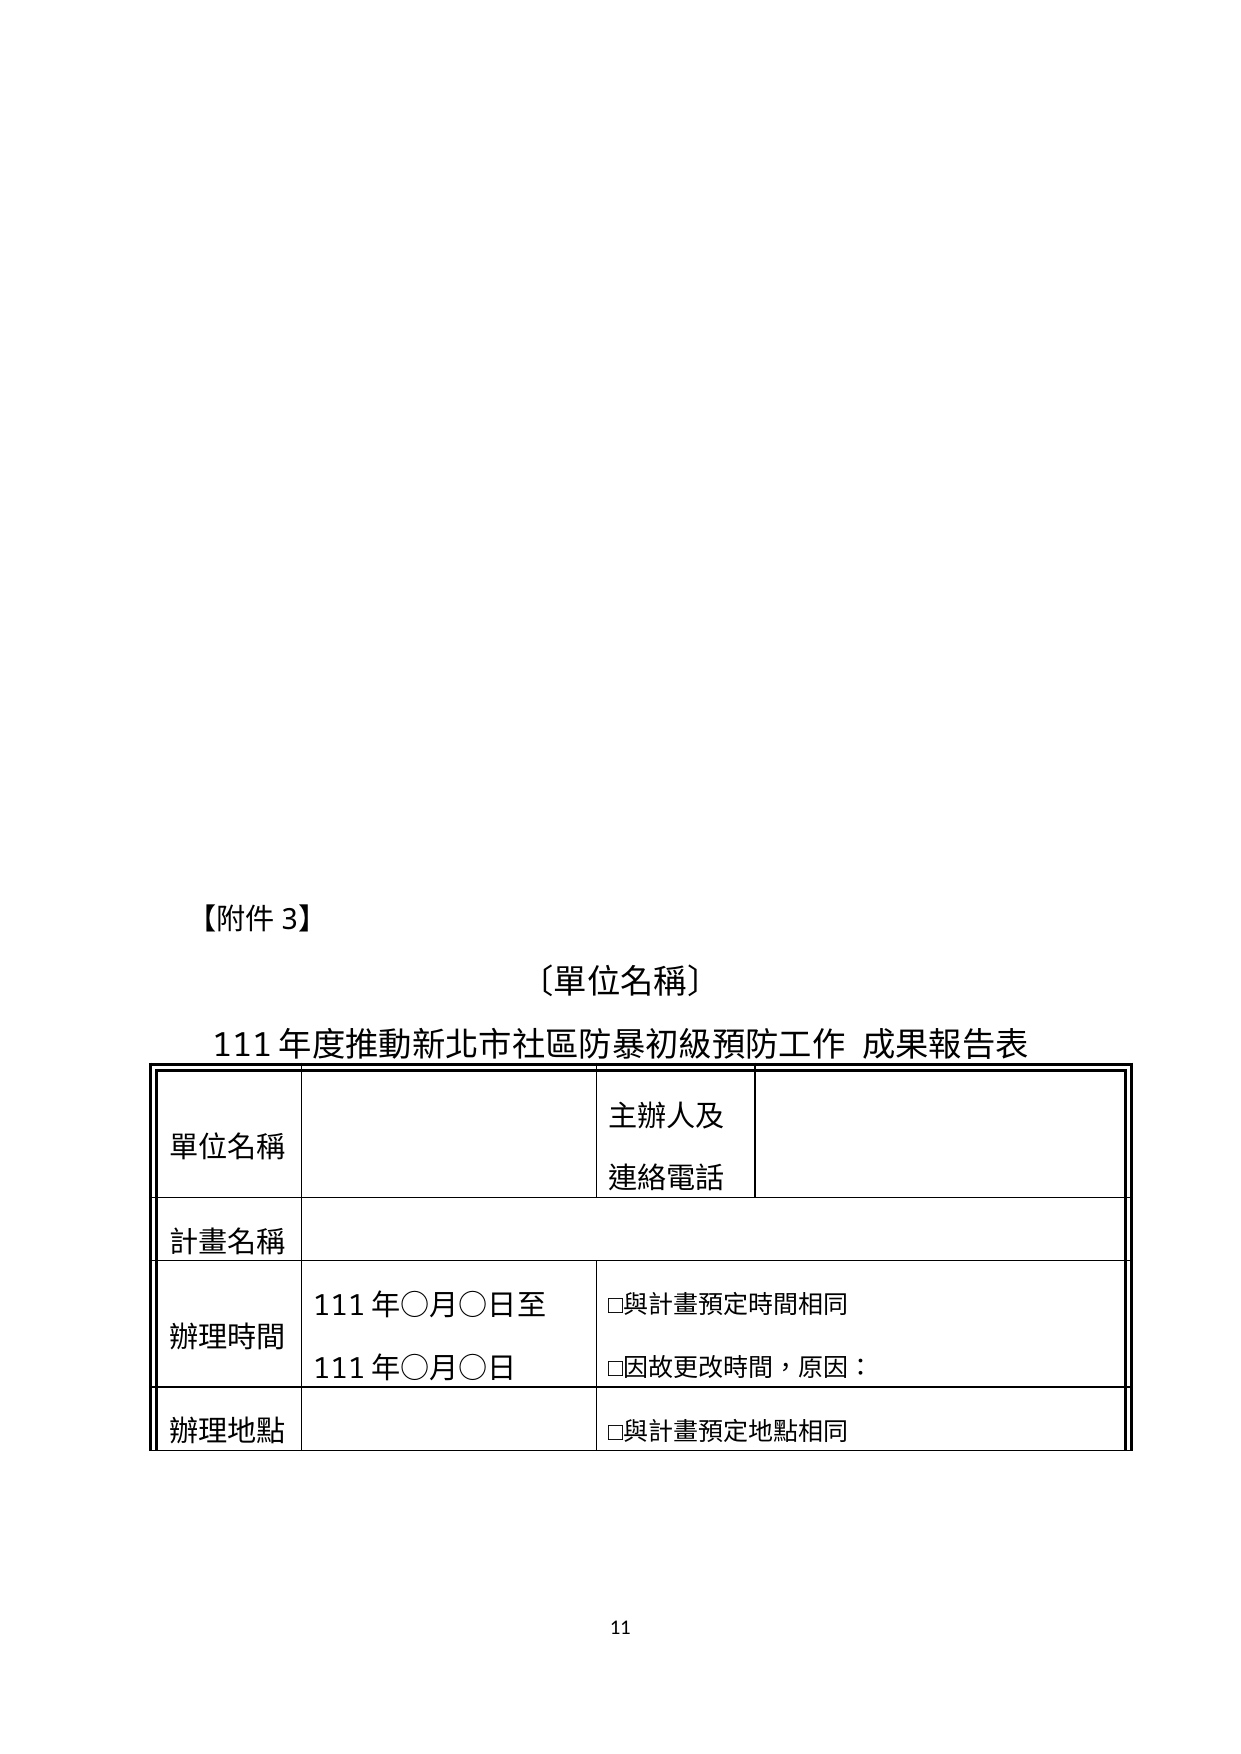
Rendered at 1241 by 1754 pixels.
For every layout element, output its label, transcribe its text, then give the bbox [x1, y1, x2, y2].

table_cell □與計畫預定時間相同 □因故更改時間，原因： [597, 1261, 1124, 1386]
table_cell □與計畫預定地點相同 [597, 1388, 1124, 1450]
table_cell [302, 1388, 596, 1450]
table_cell 辦理時間 [158, 1261, 301, 1386]
table_header 單位名稱 [154, 1066, 301, 1197]
table_header [302, 1072, 596, 1197]
table_cell 計畫名稱 [158, 1198, 301, 1260]
table_header [756, 1072, 1124, 1197]
table_header [756, 1066, 1128, 1197]
table_header 主辦人及連絡電話 [597, 1072, 754, 1197]
text 111年度推動新北市社區防暴初級預防工作 成果報告表 [187, 1000, 1053, 1062]
table_cell [302, 1198, 1124, 1260]
text 【附件3】 [187, 875, 1053, 937]
text 〔單位名稱〕 [187, 937, 1053, 1000]
table_cell 辦理地點 [158, 1388, 301, 1450]
table_cell 111年○月○日至 111年○月○日 [302, 1261, 596, 1386]
